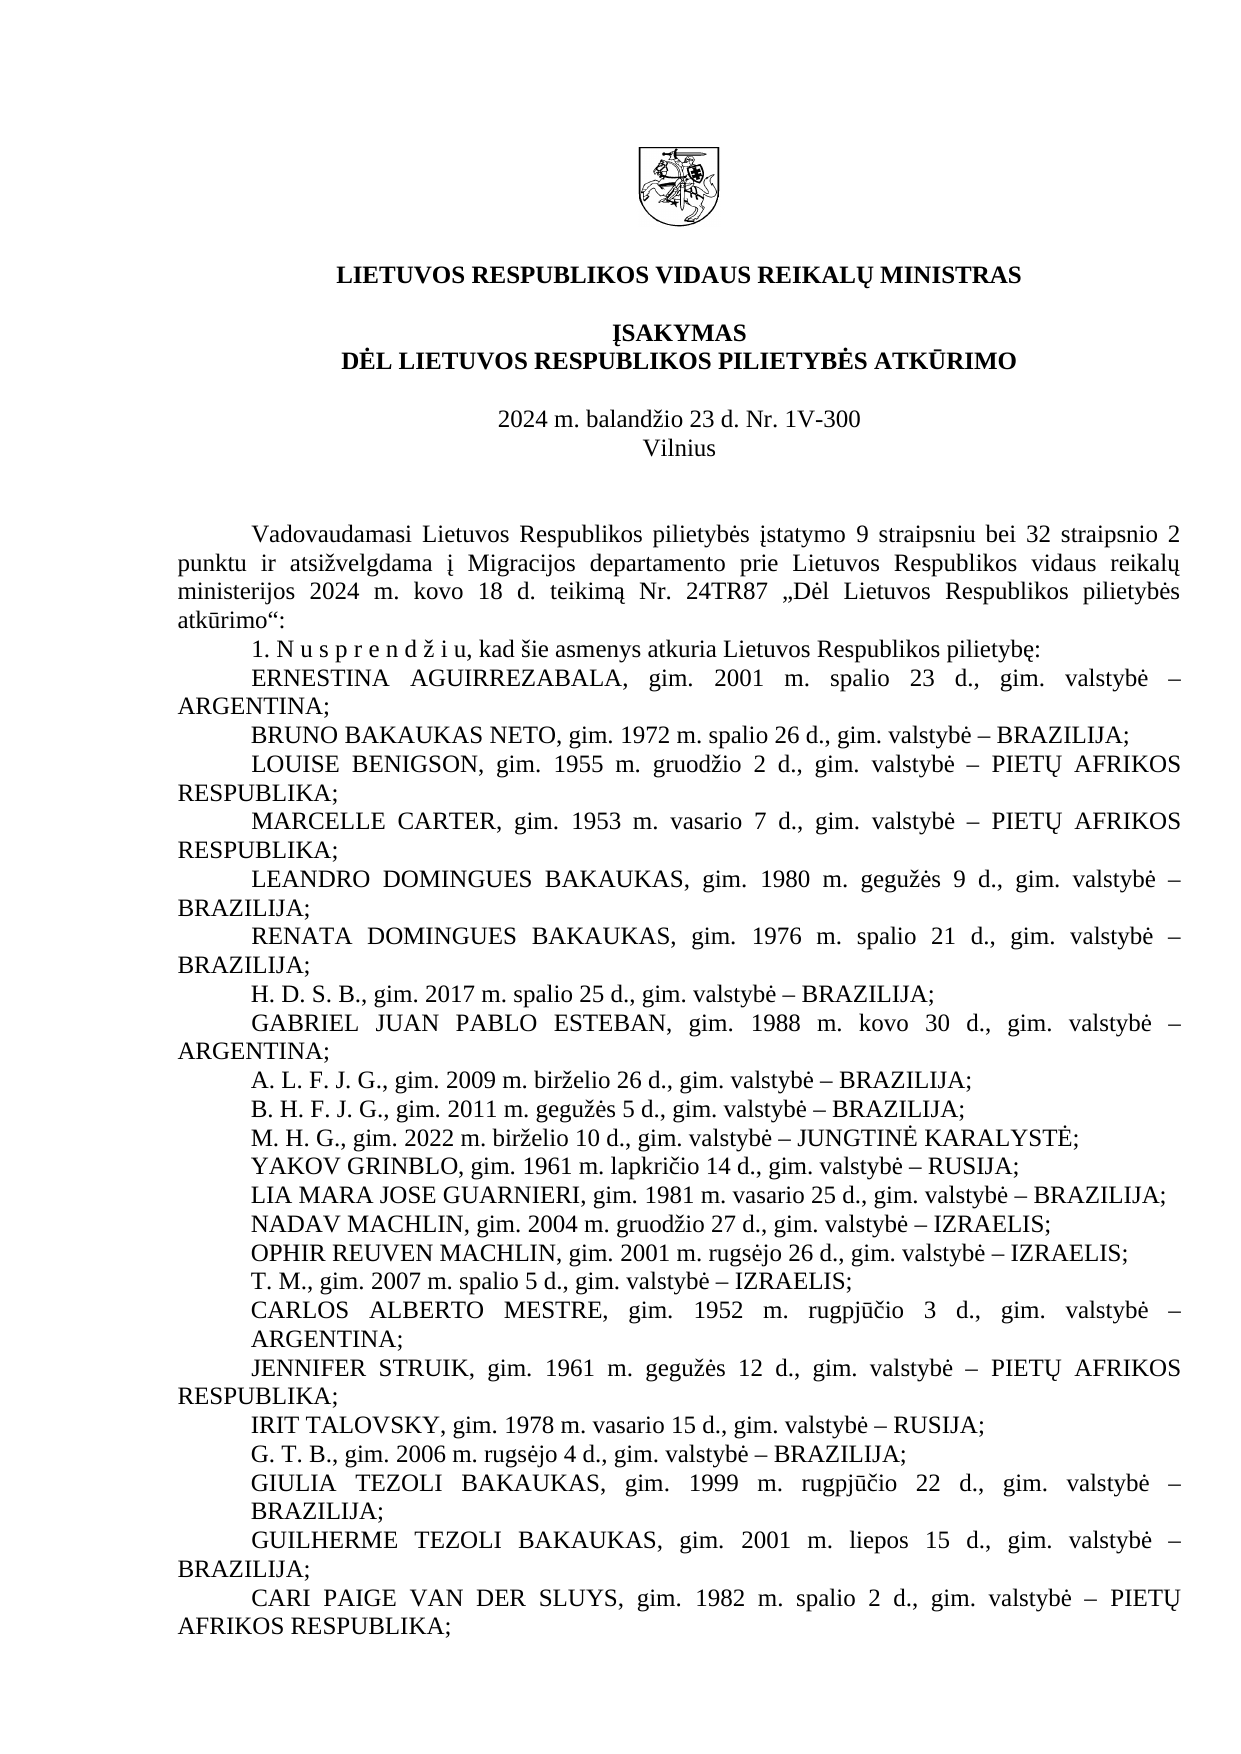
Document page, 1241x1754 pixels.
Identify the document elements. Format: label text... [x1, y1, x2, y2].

text MARCELLE CARTER, gim. 1953 m. vasario 7 d., gim. valstybė – PIETŲ AFRIKOS RESPUBLIKA; [177, 806, 1181, 864]
text 1. N u s p r e n d ž i u, kad šie asmenys atkuria Lietuvos Respublikos pilietybę: [251, 634, 1181, 663]
text DĖL LIETUVOS RESPUBLIKOS PILIETYBĖS ATKŪRIMO [177, 346, 1181, 375]
text A. L. F. J. G., gim. 2009 m. birželio 26 d., gim. valstybė – BRAZILIJA; [251, 1065, 1181, 1094]
text ERNESTINA AGUIRREZABALA, gim. 2001 m. spalio 23 d., gim. valstybė – ARGENTINA; [177, 663, 1181, 720]
text GIULIA TEZOLI BAKAUKAS, gim. 1999 m. rugpjūčio 22 d., gim. valstybė – BRAZILIJA; [251, 1468, 1181, 1525]
text H. D. S. B., gim. 2017 m. spalio 25 d., gim. valstybė – BRAZILIJA; [251, 979, 1181, 1008]
text BRUNO BAKAUKAS NETO, gim. 1972 m. spalio 26 d., gim. valstybė – BRAZILIJA; [251, 720, 1181, 749]
text Vadovaudamasi Lietuvos Respublikos pilietybės įstatymo 9 straipsniu bei 32 straipsnio 2 punktu ir atsižvelgdama į Migracijos departamento prie Lietuvos Respublikos vidaus reikalų ministerijos 2024 m. kovo 18 d. teikimą Nr. 24TR87 „Dėl Lietuvos Respublikos pilietybės atkūrimo“: [177, 519, 1181, 634]
text RENATA DOMINGUES BAKAUKAS, gim. 1976 m. spalio 21 d., gim. valstybė – BRAZILIJA; [177, 921, 1181, 979]
text GUILHERME TEZOLI BAKAUKAS, gim. 2001 m. liepos 15 d., gim. valstybė – BRAZILIJA; [177, 1525, 1181, 1583]
text Vilnius [177, 433, 1181, 461]
text B. H. F. J. G., gim. 2011 m. gegužės 5 d., gim. valstybė – BRAZILIJA; [251, 1094, 1181, 1123]
text IRIT TALOVSKY, gim. 1978 m. vasario 15 d., gim. valstybė – RUSIJA; [251, 1410, 1181, 1439]
text OPHIR REUVEN MACHLIN, gim. 2001 m. rugsėjo 26 d., gim. valstybė – IZRAELIS; [251, 1238, 1181, 1266]
text 2024 m. balandžio 23 d. Nr. 1V-300 [177, 404, 1181, 433]
text LIETUVOS RESPUBLIKOS VIDAUS REIKALŲ MINISTRAS [177, 260, 1181, 289]
text G. T. B., gim. 2006 m. rugsėjo 4 d., gim. valstybė – BRAZILIJA; [251, 1439, 1181, 1468]
text M. H. G., gim. 2022 m. birželio 10 d., gim. valstybė – JUNGTINĖ KARALYSTĖ; [251, 1123, 1181, 1151]
text T. M., gim. 2007 m. spalio 5 d., gim. valstybė – IZRAELIS; [251, 1266, 1181, 1295]
text ĮSAKYMAS [177, 318, 1181, 346]
text LEANDRO DOMINGUES BAKAUKAS, gim. 1980 m. gegužės 9 d., gim. valstybė – BRAZILIJA; [177, 864, 1181, 921]
text YAKOV GRINBLO, gim. 1961 m. lapkričio 14 d., gim. valstybė – RUSIJA; [251, 1151, 1181, 1180]
text LIA MARA JOSE GUARNIERI, gim. 1981 m. vasario 25 d., gim. valstybė – BRAZILIJA; [251, 1180, 1181, 1209]
text LOUISE BENIGSON, gim. 1955 m. gruodžio 2 d., gim. valstybė – PIETŲ AFRIKOS RESPUBLIKA; [177, 749, 1181, 806]
text NADAV MACHLIN, gim. 2004 m. gruodžio 27 d., gim. valstybė – IZRAELIS; [251, 1209, 1181, 1238]
text JENNIFER STRUIK, gim. 1961 m. gegužės 12 d., gim. valstybė – PIETŲ AFRIKOS RESPUBLIKA; [177, 1353, 1181, 1410]
text CARLOS ALBERTO MESTRE, gim. 1952 m. rugpjūčio 3 d., gim. valstybė – ARGENTINA; [251, 1295, 1181, 1353]
text CARI PAIGE VAN DER SLUYS, gim. 1982 m. spalio 2 d., gim. valstybė – PIETŲ AFRIKOS RESPUBLIKA; [177, 1583, 1181, 1640]
text GABRIEL JUAN PABLO ESTEBAN, gim. 1988 m. kovo 30 d., gim. valstybė – ARGENTINA; [177, 1008, 1181, 1065]
